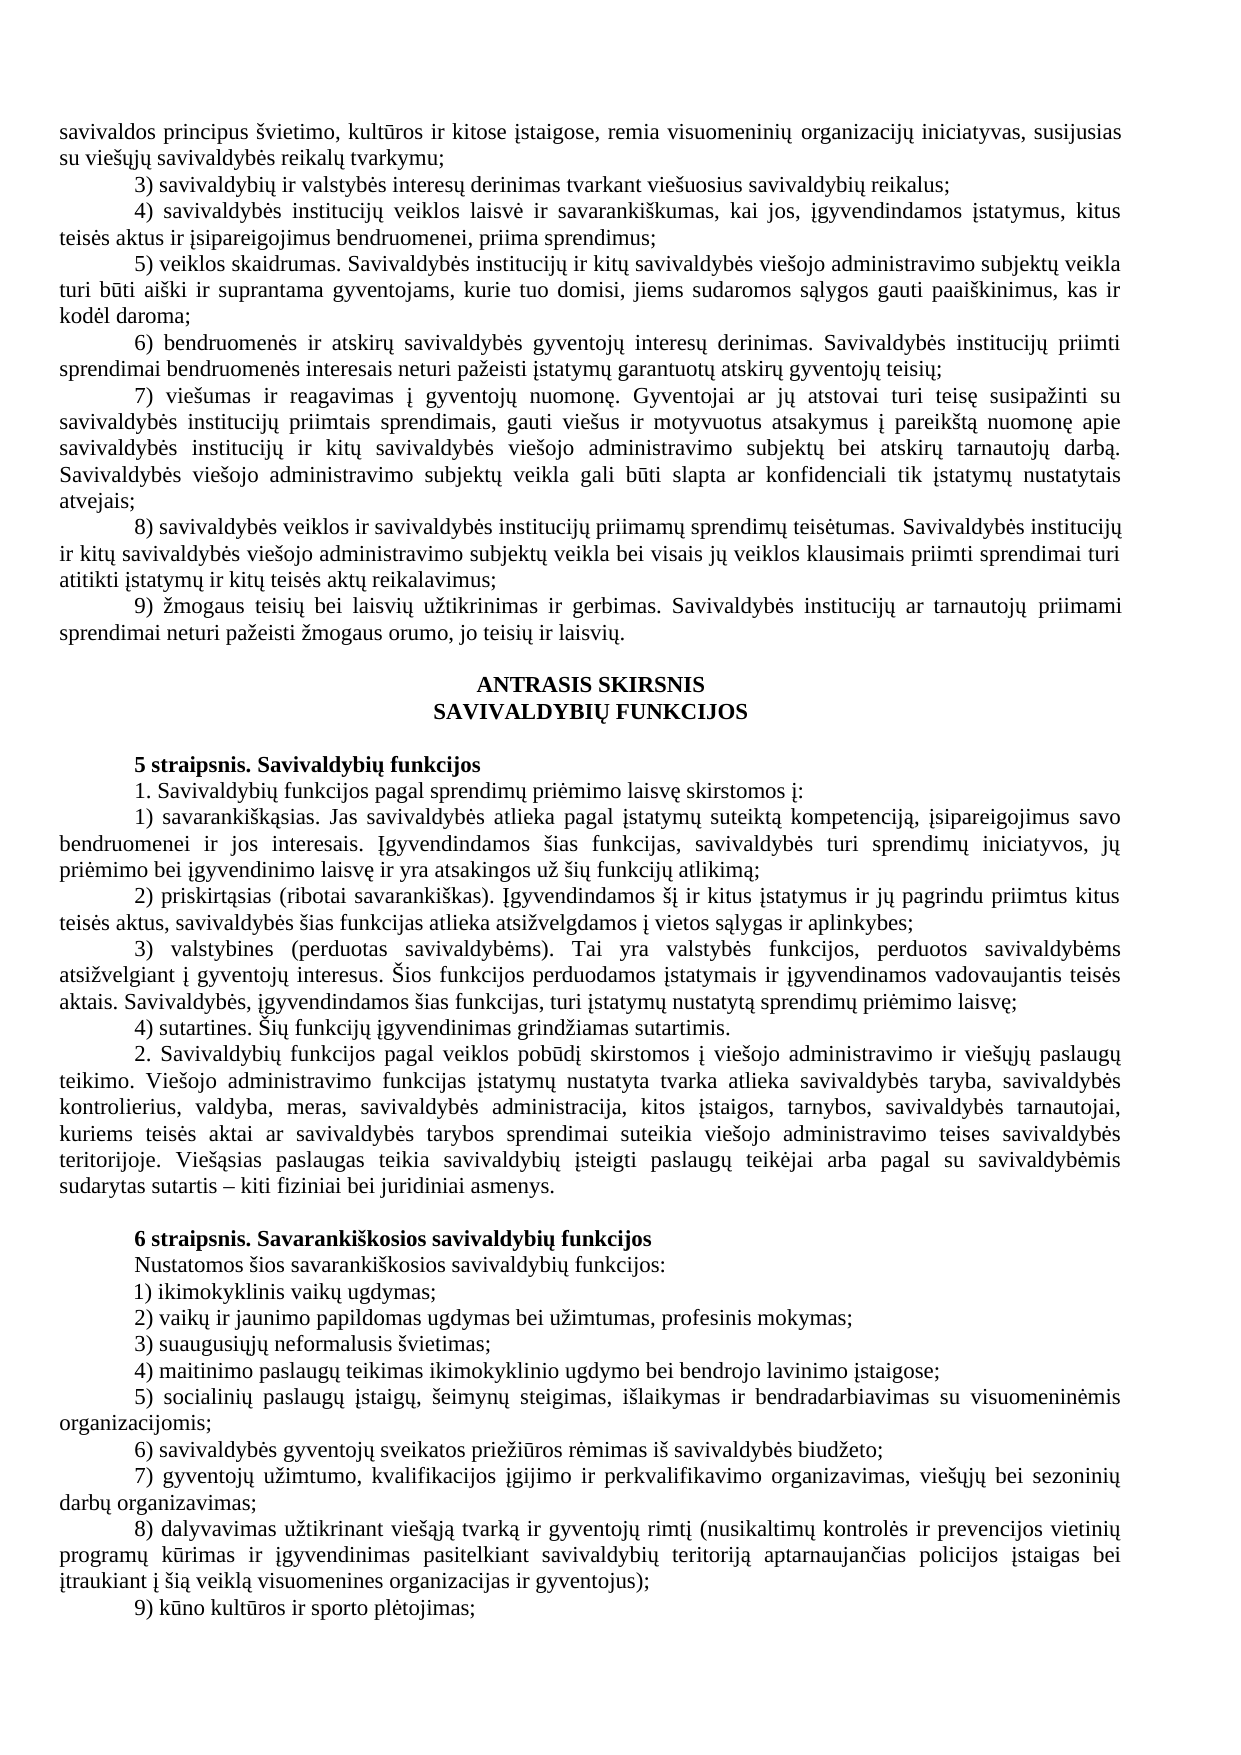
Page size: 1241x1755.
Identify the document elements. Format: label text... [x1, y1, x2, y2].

text 1) savarankiškąsias. Jas savivaldybės atlieka pagal įstatymų suteiktą kompetenciją, įsipareigojimus savo bendruomenei ir jos interesais. Įgyvendindamos šias funkcijas, savivaldybės turi sprendimų iniciatyvos, jų priėmimo bei įgyvendinimo laisvę ir yra atsakingos už šių funkcijų atlikimą; [59, 803, 1122, 882]
text 7) gyventojų užimtumo, kvalifikacijos įgijimo ir perkvalifikavimo organizavimas, viešųjų bei sezoninių darbų organizavimas; [59, 1462, 1122, 1515]
text 7) viešumas ir reagavimas į gyventojų nuomonę. Gyventojai ar jų atstovai turi teisę susipažinti su savivaldybės institucijų priimtais sprendimais, gauti viešus ir motyvuotus atsakymus į pareikštą nuomonę apie savivaldybės institucijų ir kitų savivaldybės viešojo administravimo subjektų bei atskirų tarnautojų darbą. Savivaldybės viešojo administravimo subjektų veikla gali būti slapta ar konfidenciali tik įstatymų nustatytais atvejais; [59, 382, 1122, 513]
text 2. Savivaldybių funkcijos pagal veiklos pobūdį skirstomos į viešojo administravimo ir viešųjų paslaugų teikimo. Viešojo administravimo funkcijas įstatymų nustatyta tvarka atlieka savivaldybės taryba, savivaldybės kontrolierius, valdyba, meras, savivaldybės administracija, kitos įstaigos, tarnybos, savivaldybės tarnautojai, kuriems teisės aktai ar savivaldybės tarybos sprendimai suteikia viešojo administravimo teises savivaldybės teritorijoje. Viešąsias paslaugas teikia savivaldybių įsteigti paslaugų teikėjai arba pagal su savivaldybėmis sudarytas sutartis – kiti fiziniai bei juridiniai asmenys. [59, 1041, 1122, 1199]
text 6) savivaldybės gyventojų sveikatos priežiūros rėmimas iš savivaldybės biudžeto; [59, 1436, 1122, 1462]
text 3) valstybines (perduotas savivaldybėms). Tai yra valstybės funkcijos, perduotos savivaldybėms atsižvelgiant į gyventojų interesus. Šios funkcijos perduodamos įstatymais ir įgyvendinamos vadovaujantis teisės aktais. Savivaldybės, įgyvendindamos šias funkcijas, turi įstatymų nustatytą sprendimų priėmimo laisvę; [59, 935, 1122, 1014]
text 2) vaikų ir jaunimo papildomas ugdymas bei užimtumas, profesinis mokymas; [59, 1304, 1122, 1330]
text 3) savivaldybių ir valstybės interesų derinimas tvarkant viešuosius savivaldybių reikalus; [59, 171, 1122, 197]
text 1) ikimokyklinis vaikų ugdymas; [59, 1278, 1122, 1304]
text 1. Savivaldybių funkcijos pagal sprendimų priėmimo laisvę skirstomos į: [59, 777, 1122, 803]
text Nustatomos šios savarankiškosios savivaldybių funkcijos: [59, 1251, 1122, 1278]
text 6) bendruomenės ir atskirų savivaldybės gyventojų interesų derinimas. Savivaldybės institucijų priimti sprendimai bendruomenės interesais neturi pažeisti įstatymų garantuotų atskirų gyventojų teisių; [59, 329, 1122, 382]
subtitle SAVIVALDYBIŲ FUNKCIJOS [59, 698, 1122, 724]
text 4) maitinimo paslaugų teikimas ikimokyklinio ugdymo bei bendrojo lavinimo įstaigose; [59, 1357, 1122, 1383]
text 6 straipsnis. Savarankiškosios savivaldybių funkcijos [59, 1225, 1122, 1251]
text 8) dalyvavimas užtikrinant viešąją tvarką ir gyventojų rimtį (nusikaltimų kontrolės ir prevencijos vietinių programų kūrimas ir įgyvendinimas pasitelkiant savivaldybių teritoriją aptarnaujančias policijos įstaigas bei įtraukiant į šią veiklą visuomenines organizacijas ir gyventojus); [59, 1515, 1122, 1594]
text 8) savivaldybės veiklos ir savivaldybės institucijų priimamų sprendimų teisėtumas. Savivaldybės institucijų ir kitų savivaldybės viešojo administravimo subjektų veikla bei visais jų veiklos klausimais priimti sprendimai turi atitikti įstatymų ir kitų teisės aktų reikalavimus; [59, 513, 1122, 592]
text 9) kūno kultūros ir sporto plėtojimas; [59, 1594, 1122, 1620]
text 5) veiklos skaidrumas. Savivaldybės institucijų ir kitų savivaldybės viešojo administravimo subjektų veikla turi būti aiški ir suprantama gyventojams, kurie tuo domisi, jiems sudaromos sąlygos gauti paaiškinimus, kas ir kodėl daroma; [59, 250, 1122, 329]
text ANTRASIS SKIRSNIS [59, 672, 1122, 698]
text 4) sutartines. Šių funkcijų įgyvendinimas grindžiamas sutartimis. [59, 1014, 1122, 1041]
text 5) socialinių paslaugų įstaigų, šeimynų steigimas, išlaikymas ir bendradarbiavimas su visuomeninėmis organizacijomis; [59, 1383, 1122, 1436]
text 3) suaugusiųjų neformalusis švietimas; [59, 1330, 1122, 1357]
text 2) priskirtąsias (ribotai savarankiškas). Įgyvendindamos šį ir kitus įstatymus ir jų pagrindu priimtus kitus teisės aktus, savivaldybės šias funkcijas atlieka atsižvelgdamos į vietos sąlygas ir aplinkybes; [59, 882, 1122, 935]
text 9) žmogaus teisių bei laisvių užtikrinimas ir gerbimas. Savivaldybės institucijų ar tarnautojų priimami sprendimai neturi pažeisti žmogaus orumo, jo teisių ir laisvių. [59, 592, 1122, 645]
text 5 straipsnis. Savivaldybių funkcijos [59, 751, 1122, 777]
text 4) savivaldybės institucijų veiklos laisvė ir savarankiškumas, kai jos, įgyvendindamos įstatymus, kitus teisės aktus ir įsipareigojimus bendruomenei, priima sprendimus; [59, 197, 1122, 250]
text savivaldos principus švietimo, kultūros ir kitose įstaigose, remia visuomeninių organizacijų iniciatyvas, susijusias su viešųjų savivaldybės reikalų tvarkymu; [59, 118, 1122, 171]
